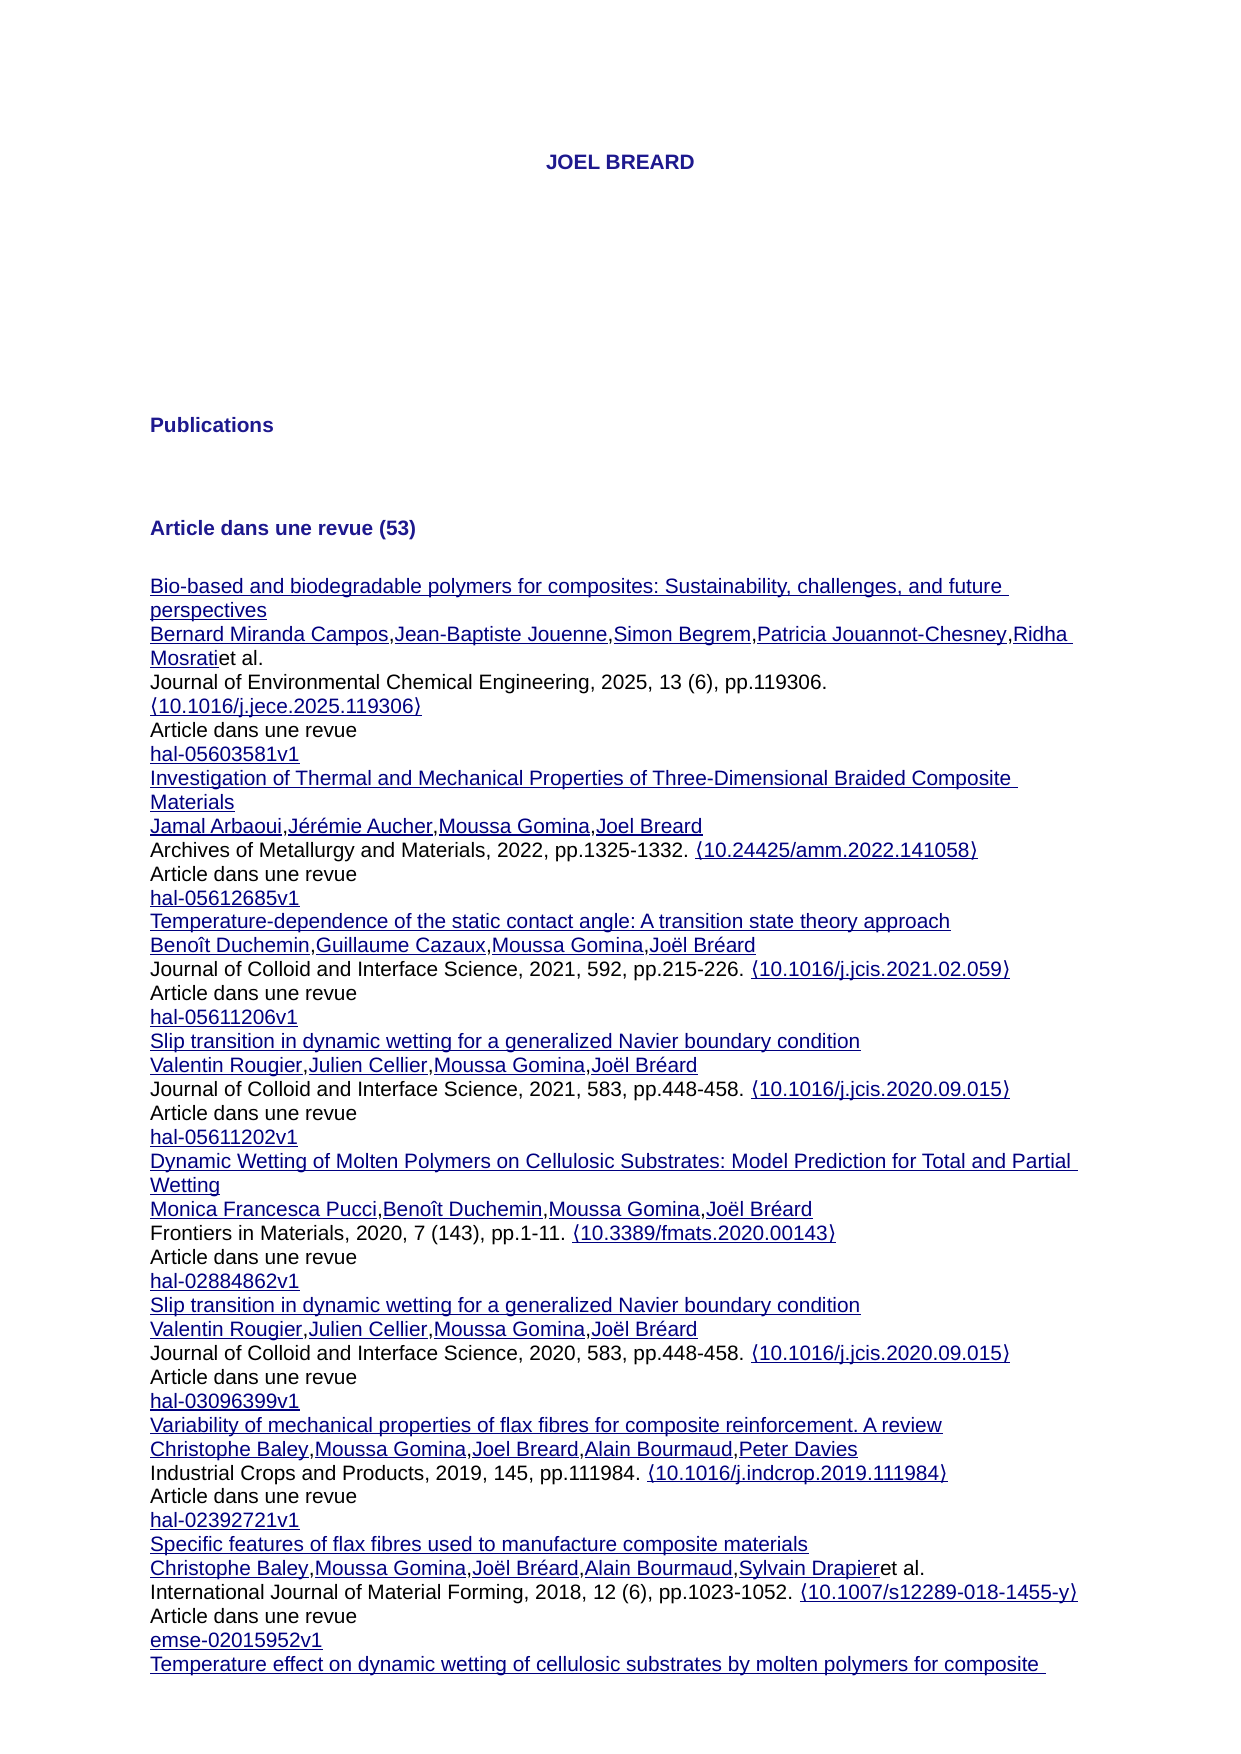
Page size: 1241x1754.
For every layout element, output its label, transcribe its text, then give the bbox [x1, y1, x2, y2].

subtitle Article dans une revue (53) [150, 516, 1090, 539]
table_cell Slip transition in dynamic wetting for a generalized Navier boundary condition Valentin Rougier,Julien Cellier,Moussa Gomina,Joël Bréard Journal of Colloid and Interface Science, 2021, 583, pp.448-458. ⟨10.1016/j.jcis.2020.09.015⟩ Article dans une revue hal-05611202v1 [150, 1029, 1090, 1149]
subtitle Publications [150, 412, 1090, 436]
table_cell Investigation of Thermal and Mechanical Properties of Three-Dimensional Braided Composite Materials Jamal Arbaoui,Jérémie Aucher,Moussa Gomina,Joel Breard Archives of Metallurgy and Materials, 2022, pp.1325-1332. ⟨10.24425/amm.2022.141058⟩ Article dans une revue hal-05612685v1 [150, 766, 1090, 909]
table_header Bio-based and biodegradable polymers for composites: Sustainability, challenges, and future perspectives Bernard Miranda Campos,Jean-Baptiste Jouenne,Simon Begrem,Patricia Jouannot-Chesney,Ridha Mosratiet al. Journal of Environmental Chemical Engineering, 2025, 13 (6), pp.119306. ⟨10.1016/j.jece.2025.119306⟩ Article dans une revue hal-05603581v1 [150, 574, 1090, 766]
table_cell Slip transition in dynamic wetting for a generalized Navier boundary condition Valentin Rougier,Julien Cellier,Moussa Gomina,Joël Bréard Journal of Colloid and Interface Science, 2020, 583, pp.448-458. ⟨10.1016/j.jcis.2020.09.015⟩ Article dans une revue hal-03096399v1 [150, 1293, 1090, 1412]
table_cell Specific features of flax fibres used to manufacture composite materials Christophe Baley,Moussa Gomina,Joël Bréard,Alain Bourmaud,Sylvain Drapieret al. International Journal of Material Forming, 2018, 12 (6), pp.1023-1052. ⟨10.1007/s12289-018-1455-y⟩ Article dans une revue emse-02015952v1 [150, 1532, 1090, 1652]
table_cell Dynamic Wetting of Molten Polymers on Cellulosic Substrates: Model Prediction for Total and Partial Wetting Monica Francesca Pucci,Benoît Duchemin,Moussa Gomina,Joël Bréard Frontiers in Materials, 2020, 7 (143), pp.1-11. ⟨10.3389/fmats.2020.00143⟩ Article dans une revue hal-02884862v1 [150, 1149, 1090, 1293]
table_cell Variability of mechanical properties of flax fibres for composite reinforcement. A review Christophe Baley,Moussa Gomina,Joel Breard,Alain Bourmaud,Peter Davies Industrial Crops and Products, 2019, 145, pp.111984. ⟨10.1016/j.indcrop.2019.111984⟩ Article dans une revue hal-02392721v1 [150, 1413, 1090, 1532]
table_cell Temperature effect on dynamic wetting of cellulosic substrates by molten polymers for composite [150, 1652, 1090, 1676]
subtitle JOEL BREARD [150, 150, 1090, 174]
table_cell Temperature-dependence of the static contact angle: A transition state theory approach Benoît Duchemin,Guillaume Cazaux,Moussa Gomina,Joël Bréard Journal of Colloid and Interface Science, 2021, 592, pp.215-226. ⟨10.1016/j.jcis.2021.02.059⟩ Article dans une revue hal-05611206v1 [150, 909, 1090, 1029]
